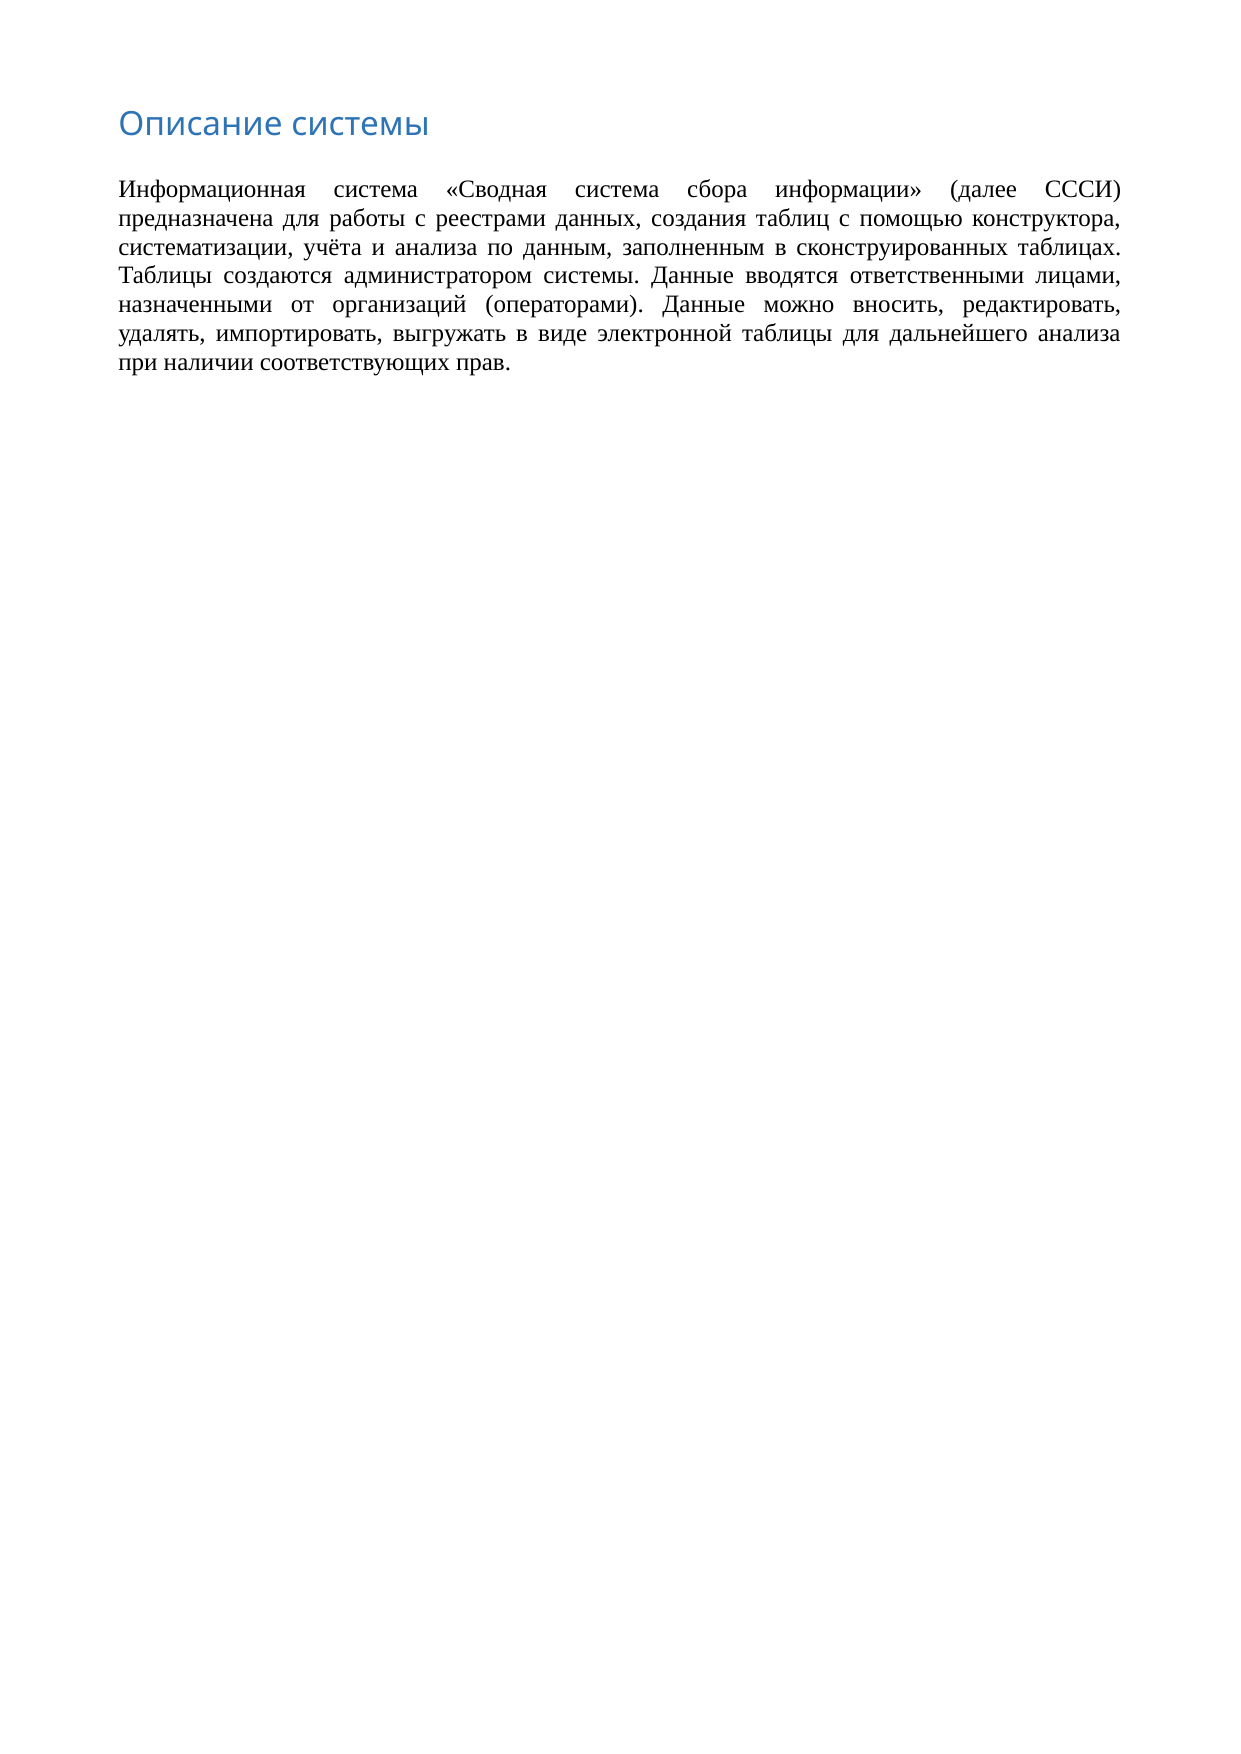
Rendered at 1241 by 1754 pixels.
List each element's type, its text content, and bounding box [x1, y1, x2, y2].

text Информационная система «Сводная система сбора информации» (далее СССИ) предназначена для работы с реестрами данных, создания таблиц с помощью конструктора, систематизации, учёта и анализа по данным, заполненным в сконструированных таблицах. Таблицы создаются администратором системы. Данные вводятся ответственными лицами, назначенными от организаций (операторами). Данные можно вносить, редактировать, удалять, импортировать, выгружать в виде электронной таблицы для дальнейшего анализа при наличии соответствующих прав. [118, 174, 1122, 375]
subtitle Описание системы [118, 100, 1122, 145]
